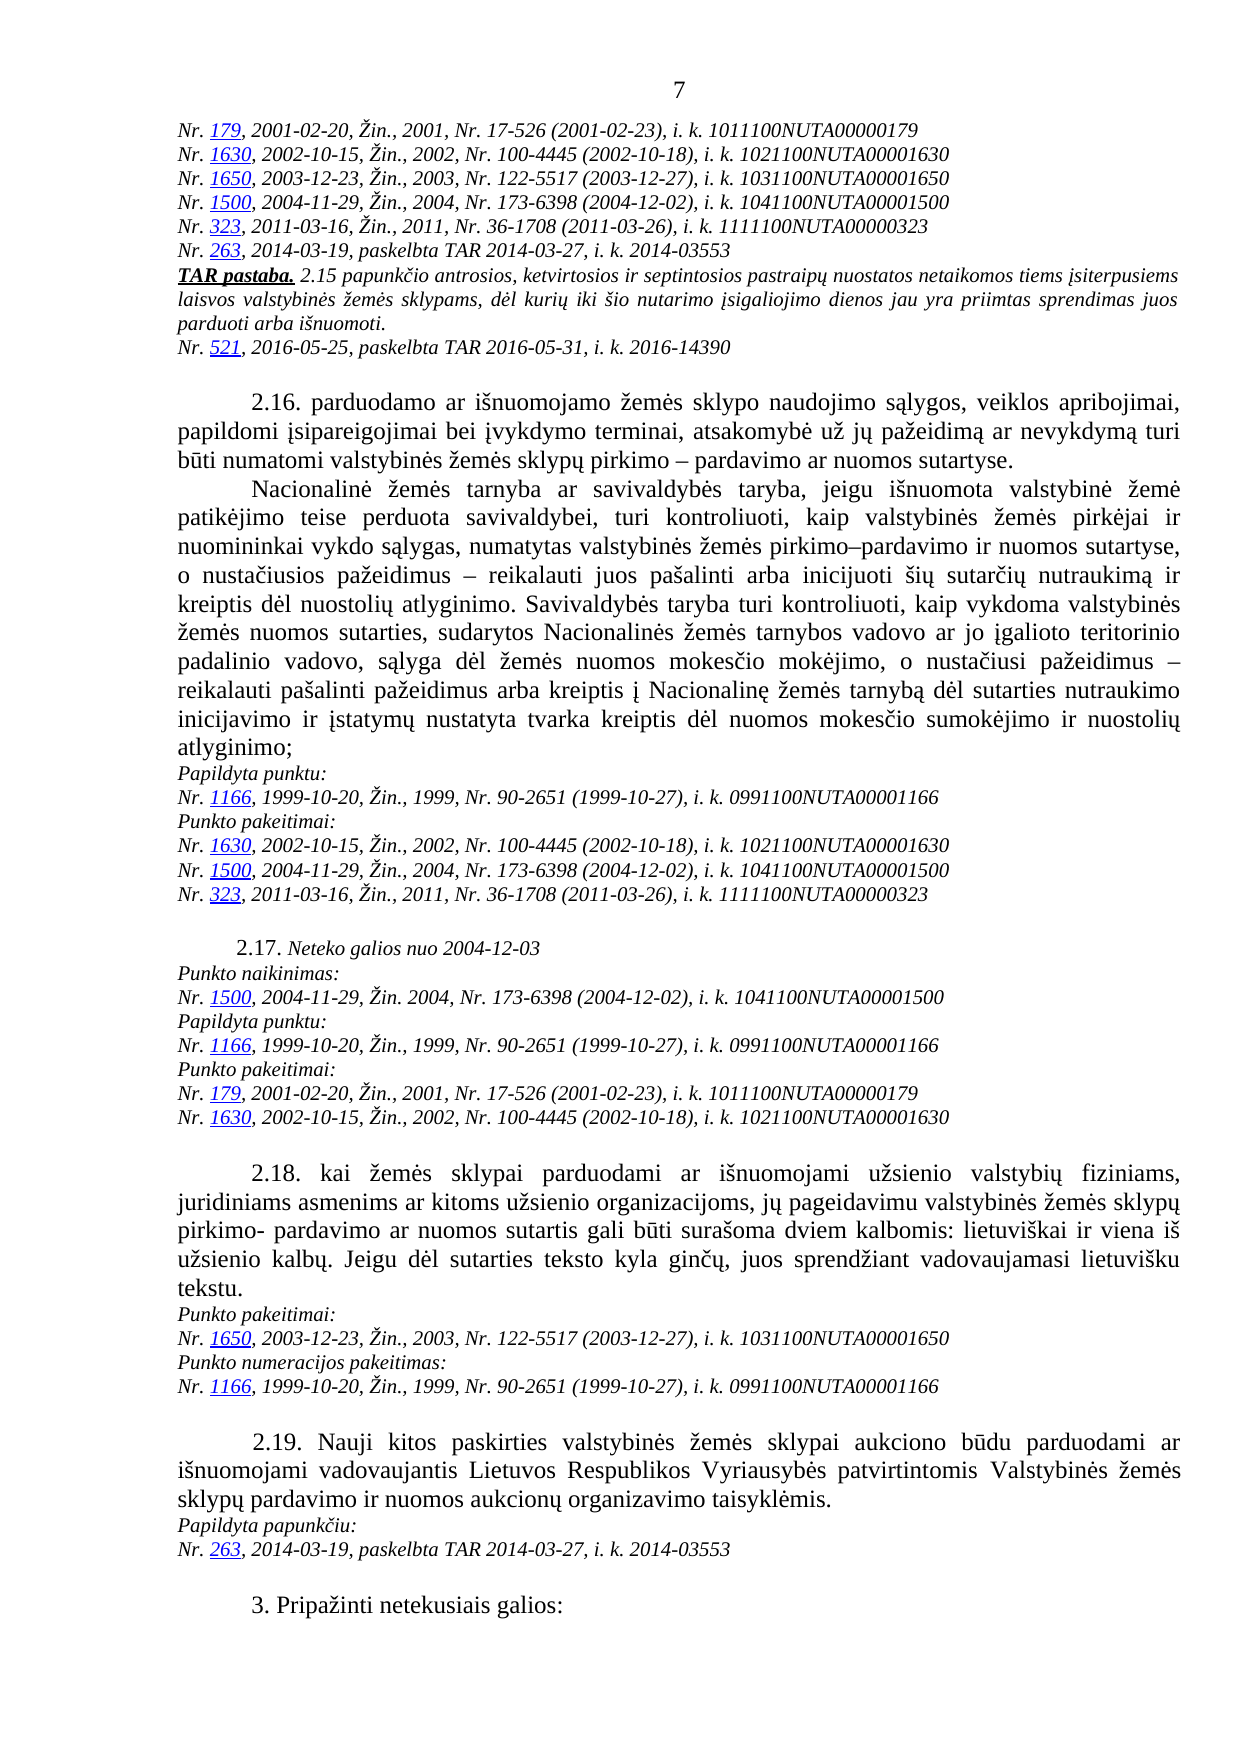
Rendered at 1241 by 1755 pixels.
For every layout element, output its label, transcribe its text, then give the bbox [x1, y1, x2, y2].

text Nr. 1650, 2003-12-23, Žin., 2003, Nr. 122-5517 (2003-12-27), i. k. 1031100NUTA00001650 [177, 166, 1181, 190]
text 2.18. kai žemės sklypai parduodami ar išnuomojami užsienio valstybių fiziniams, juridiniams asmenims ar kitoms užsienio organizacijoms, jų pageidavimu valstybinės žemės sklypų pirkimo- pardavimo ar nuomos sutartis gali būti surašoma dviem kalbomis: lietuviškai ir viena iš užsienio kalbų. Jeigu dėl sutarties teksto kyla ginčų, juos sprendžiant vadovaujamasi lietuvišku tekstu. [177, 1158, 1181, 1302]
text Punkto pakeitimai: [177, 1057, 1181, 1081]
text Nr. 263, 2014-03-19, paskelbta TAR 2014-03-27, i. k. 2014-03553 [177, 1537, 1181, 1561]
text Punkto pakeitimai: [177, 1302, 1181, 1326]
text Nr. 1166, 1999-10-20, Žin., 1999, Nr. 90-2651 (1999-10-27), i. k. 0991100NUTA00001166 [177, 1033, 1181, 1057]
text Nr. 179, 2001-02-20, Žin., 2001, Nr. 17-526 (2001-02-23), i. k. 1011100NUTA00000179 [177, 118, 1181, 142]
text Nr. 1630, 2002-10-15, Žin., 2002, Nr. 100-4445 (2002-10-18), i. k. 1021100NUTA00001630 [177, 142, 1181, 166]
text TAR pastaba. 2.15 papunkčio antrosios, ketvirtosios ir septintosios pastraipų nuostatos netaikomos tiems įsiterpusiems laisvos valstybinės žemės sklypams, dėl kurių iki šio nutarimo įsigaliojimo dienos jau yra priimtas sprendimas juos parduoti arba išnuomoti. [177, 262, 1181, 335]
text Nr. 1500, 2004-11-29, Žin., 2004, Nr. 173-6398 (2004-12-02), i. k. 1041100NUTA00001500 [177, 190, 1181, 214]
text Punkto pakeitimai: [177, 809, 1181, 833]
text Nr. 521, 2016-05-25, paskelbta TAR 2016-05-31, i. k. 2016-14390 [177, 335, 1181, 359]
text Nr. 323, 2011-03-16, Žin., 2011, Nr. 36-1708 (2011-03-26), i. k. 1111100NUTA00000323 [177, 882, 1181, 906]
text Papildyta papunkčiu: [177, 1513, 1181, 1537]
text Punkto numeracijos pakeitimas: [177, 1350, 1181, 1374]
text Nacionalinė žemės tarnyba ar savivaldybės taryba, jeigu išnuomota valstybinė žemė patikėjimo teise perduota savivaldybei, turi kontroliuoti, kaip valstybinės žemės pirkėjai ir nuomininkai vykdo sąlygas, numatytas valstybinės žemės pirkimo–pardavimo ir nuomos sutartyse, o nustačiusios pažeidimus – reikalauti juos pašalinti arba inicijuoti šių sutarčių nutraukimą ir kreiptis dėl nuostolių atlyginimo. Savivaldybės taryba turi kontroliuoti, kaip vykdoma valstybinės žemės nuomos sutarties, sudarytos Nacionalinės žemės tarnybos vadovo ar jo įgalioto teritorinio padalinio vadovo, sąlyga dėl žemės nuomos mokesčio mokėjimo, o nustačiusi pažeidimus – reikalauti pašalinti pažeidimus arba kreiptis į Nacionalinę žemės tarnybą dėl sutarties nutraukimo inicijavimo ir įstatymų nustatyta tvarka kreiptis dėl nuomos mokesčio sumokėjimo ir nuostolių atlyginimo; [177, 474, 1181, 761]
text Nr. 323, 2011-03-16, Žin., 2011, Nr. 36-1708 (2011-03-26), i. k. 1111100NUTA00000323 [177, 214, 1181, 238]
text Punkto naikinimas: [177, 961, 1181, 985]
text Nr. 1650, 2003-12-23, Žin., 2003, Nr. 122-5517 (2003-12-27), i. k. 1031100NUTA00001650 [177, 1326, 1181, 1350]
text Nr. 1630, 2002-10-15, Žin., 2002, Nr. 100-4445 (2002-10-18), i. k. 1021100NUTA00001630 [177, 1105, 1181, 1129]
text Nr. 1500, 2004-11-29, Žin., 2004, Nr. 173-6398 (2004-12-02), i. k. 1041100NUTA00001500 [177, 857, 1181, 882]
text 2.17. Neteko galios nuo 2004-12-03 [177, 934, 1181, 961]
text Nr. 1166, 1999-10-20, Žin., 1999, Nr. 90-2651 (1999-10-27), i. k. 0991100NUTA00001166 [177, 1374, 1181, 1398]
text Papildyta punktu: [177, 761, 1181, 785]
text Nr. 1630, 2002-10-15, Žin., 2002, Nr. 100-4445 (2002-10-18), i. k. 1021100NUTA00001630 [177, 833, 1181, 857]
text Papildyta punktu: [177, 1009, 1181, 1033]
text 2.19. Nauji kitos paskirties valstybinės žemės sklypai aukciono būdu parduodami ar išnuomojami vadovaujantis Lietuvos Respublikos Vyriausybės patvirtintomis Valstybinės žemės sklypų pardavimo ir nuomos aukcionų organizavimo taisyklėmis. [177, 1427, 1181, 1513]
text Nr. 1500, 2004-11-29, Žin. 2004, Nr. 173-6398 (2004-12-02), i. k. 1041100NUTA00001500 [177, 985, 1181, 1009]
text 2.16. parduodamo ar išnuomojamo žemės sklypo naudojimo sąlygos, veiklos apribojimai, papildomi įsipareigojimai bei įvykdymo terminai, atsakomybė už jų pažeidimą ar nevykdymą turi būti numatomi valstybinės žemės sklypų pirkimo – pardavimo ar nuomos sutartyse. [177, 387, 1181, 474]
text Nr. 179, 2001-02-20, Žin., 2001, Nr. 17-526 (2001-02-23), i. k. 1011100NUTA00000179 [177, 1081, 1181, 1105]
text 3. Pripažinti netekusiais galios: [177, 1590, 1181, 1618]
text Nr. 1166, 1999-10-20, Žin., 1999, Nr. 90-2651 (1999-10-27), i. k. 0991100NUTA00001166 [177, 785, 1181, 809]
text Nr. 263, 2014-03-19, paskelbta TAR 2014-03-27, i. k. 2014-03553 [177, 238, 1181, 262]
